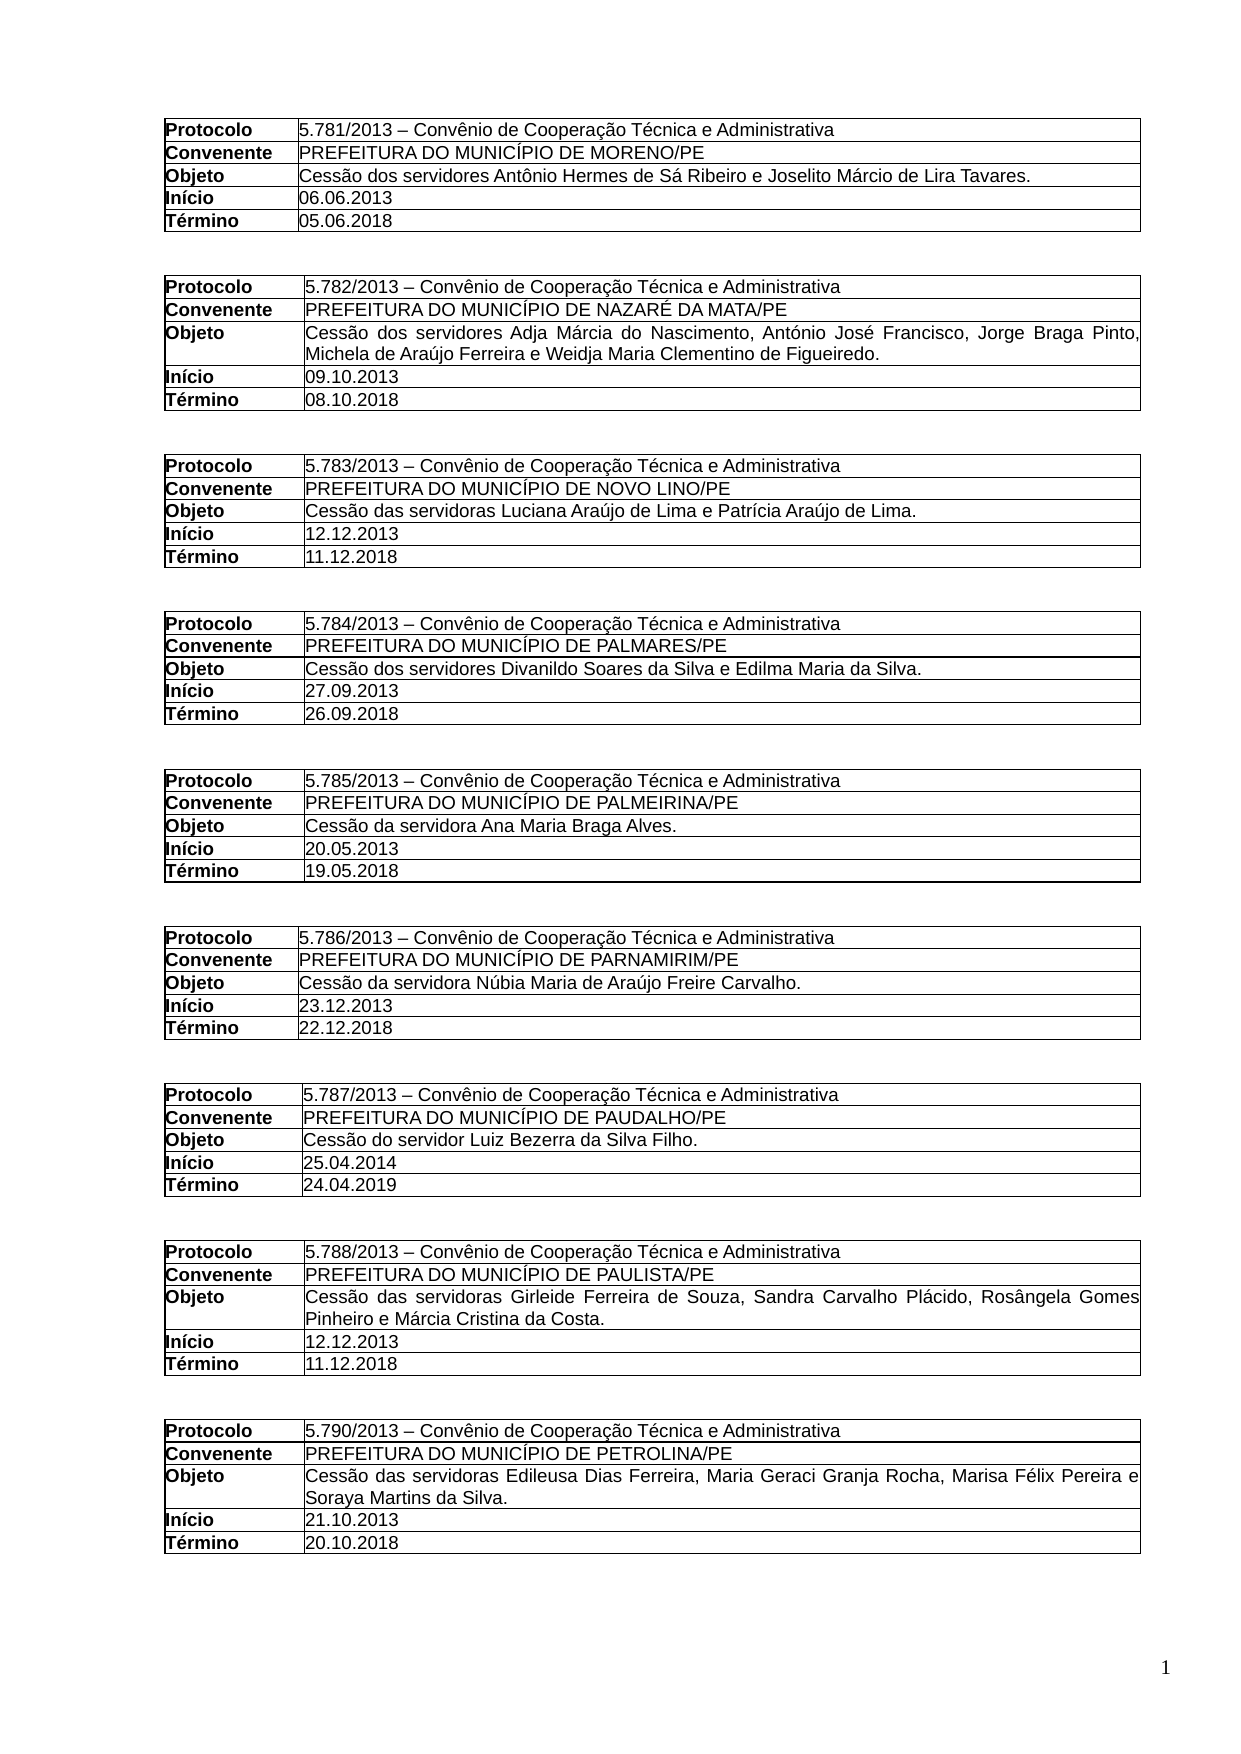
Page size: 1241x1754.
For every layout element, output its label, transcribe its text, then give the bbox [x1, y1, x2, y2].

table_header 5.783/2013 – Convênio de Cooperação Técnica e Administrativa [305, 455, 1140, 477]
table_cell PREFEITURA DO MUNICÍPIO DE PETROLINA/PE [305, 1443, 1140, 1464]
table_cell 11.12.2018 [305, 1353, 1140, 1374]
table_cell Início [166, 366, 304, 387]
table_cell 20.05.2013 [305, 837, 1140, 859]
table_cell 12.12.2013 [305, 523, 1140, 544]
table_cell Término [166, 703, 304, 724]
table_cell Cessão dos servidores Divanildo Soares da Silva e Edilma Maria da Silva. [305, 658, 1140, 679]
table_header 5.782/2013 – Convênio de Cooperação Técnica e Administrativa [305, 276, 1140, 298]
table_cell PREFEITURA DO MUNICÍPIO DE MORENO/PE [299, 142, 1140, 163]
table_cell Convenente [166, 142, 298, 163]
table_cell Cessão das servidoras Girleide Ferreira de Souza, Sandra Carvalho Plácido, Rosângela Gomes Pinheiro e Márcia Cristina da Costa. [305, 1286, 1140, 1329]
table_cell PREFEITURA DO MUNICÍPIO DE NOVO LINO/PE [305, 478, 1140, 499]
table_cell Cessão do servidor Luiz Bezerra da Silva Filho. [303, 1129, 1140, 1151]
table_cell Término [166, 546, 304, 567]
table_cell Convenente [166, 1264, 304, 1285]
table_cell 27.09.2013 [305, 680, 1140, 702]
table_header 5.781/2013 – Convênio de Cooperação Técnica e Administrativa [299, 119, 1140, 141]
table_header 5.787/2013 – Convênio de Cooperação Técnica e Administrativa [303, 1084, 1140, 1105]
table_header 5.788/2013 – Convênio de Cooperação Técnica e Administrativa [305, 1241, 1140, 1263]
table_cell Cessão dos servidores Adja Márcia do Nascimento, António José Francisco, Jorge Braga Pinto, Michela de Araújo Ferreira e Weidja Maria Clementino de Figueiredo. [305, 322, 1140, 365]
table_cell Convenente [166, 1443, 304, 1464]
table_cell Cessão das servidoras Edileusa Dias Ferreira, Maria Geraci Granja Rocha, Marisa Félix Pereira e Soraya Martins da Silva. [305, 1465, 1140, 1508]
table_cell PREFEITURA DO MUNICÍPIO DE NAZARÉ DA MATA/PE [305, 299, 1140, 321]
table_header Protocolo [166, 612, 304, 634]
table_cell 05.06.2018 [299, 210, 1140, 231]
table_header 5.785/2013 – Convênio de Cooperação Técnica e Administrativa [305, 770, 1140, 791]
table_cell 20.10.2018 [305, 1532, 1140, 1553]
table_cell Objeto [166, 322, 304, 365]
table_cell 11.12.2018 [305, 546, 1140, 567]
table_cell Cessão da servidora Ana Maria Braga Alves. [305, 815, 1140, 836]
table_cell 26.09.2018 [305, 703, 1140, 724]
table_header Protocolo [166, 770, 304, 791]
table_cell 25.04.2014 [303, 1152, 1140, 1173]
table_cell Convenente [166, 478, 304, 499]
table_cell Convenente [166, 635, 304, 656]
table_header Protocolo [166, 927, 298, 948]
table_cell 23.12.2013 [299, 995, 1140, 1016]
table_cell Término [166, 1174, 302, 1196]
table_cell Início [166, 1509, 304, 1531]
table_cell Início [166, 1152, 302, 1173]
table_cell 06.06.2013 [299, 187, 1140, 208]
table_header Protocolo [166, 1241, 304, 1263]
table_header 5.790/2013 – Convênio de Cooperação Técnica e Administrativa [305, 1420, 1140, 1441]
table_cell 09.10.2013 [305, 366, 1140, 387]
table_cell PREFEITURA DO MUNICÍPIO DE PALMEIRINA/PE [305, 792, 1140, 814]
table_header Protocolo [166, 455, 304, 477]
table_cell 19.05.2018 [305, 860, 1140, 881]
table_cell Convenente [166, 1106, 302, 1128]
table_cell Início [166, 523, 304, 544]
table_cell Término [166, 1017, 298, 1039]
table_cell 08.10.2018 [305, 388, 1140, 410]
table_cell Objeto [166, 815, 304, 836]
table_cell Início [166, 680, 304, 702]
table_header 5.784/2013 – Convênio de Cooperação Técnica e Administrativa [305, 612, 1140, 634]
table_cell Término [166, 210, 298, 231]
table_cell Término [166, 388, 304, 410]
table_cell Cessão dos servidores Antônio Hermes de Sá Ribeiro e Joselito Márcio de Lira Tavares. [299, 164, 1140, 186]
table_cell 21.10.2013 [305, 1509, 1140, 1531]
table_cell Convenente [166, 792, 304, 814]
table_cell Objeto [166, 658, 304, 679]
table_cell Objeto [166, 1129, 302, 1151]
table_cell 24.04.2019 [303, 1174, 1140, 1196]
table_cell Término [166, 1532, 304, 1553]
table_header Protocolo [166, 1420, 304, 1441]
table_cell Objeto [166, 500, 304, 522]
table_cell Convenente [166, 949, 298, 971]
table_header Protocolo [166, 276, 304, 298]
table_cell PREFEITURA DO MUNICÍPIO DE PAULISTA/PE [305, 1264, 1140, 1285]
table_header 5.786/2013 – Convênio de Cooperação Técnica e Administrativa [299, 927, 1140, 948]
table_cell 12.12.2013 [305, 1330, 1140, 1352]
table_header Protocolo [166, 1084, 302, 1105]
table_cell Cessão das servidoras Luciana Araújo de Lima e Patrícia Araújo de Lima. [305, 500, 1140, 522]
table_cell Objeto [166, 164, 298, 186]
table_cell PREFEITURA DO MUNICÍPIO DE PAUDALHO/PE [303, 1106, 1140, 1128]
table_header Protocolo [166, 119, 298, 141]
table_cell Início [166, 995, 298, 1016]
table_cell Início [166, 1330, 304, 1352]
table_cell PREFEITURA DO MUNICÍPIO DE PARNAMIRIM/PE [299, 949, 1140, 971]
table_cell Início [166, 837, 304, 859]
table_cell Término [166, 1353, 304, 1374]
table_cell Cessão da servidora Núbia Maria de Araújo Freire Carvalho. [299, 972, 1140, 993]
table_cell Término [166, 860, 304, 881]
table_cell PREFEITURA DO MUNICÍPIO DE PALMARES/PE [305, 635, 1140, 656]
table_cell Convenente [166, 299, 304, 321]
table_cell 22.12.2018 [299, 1017, 1140, 1039]
table_cell Objeto [166, 972, 298, 993]
table_cell Objeto [166, 1286, 304, 1329]
table_cell Objeto [166, 1465, 304, 1508]
table_cell Início [166, 187, 298, 208]
